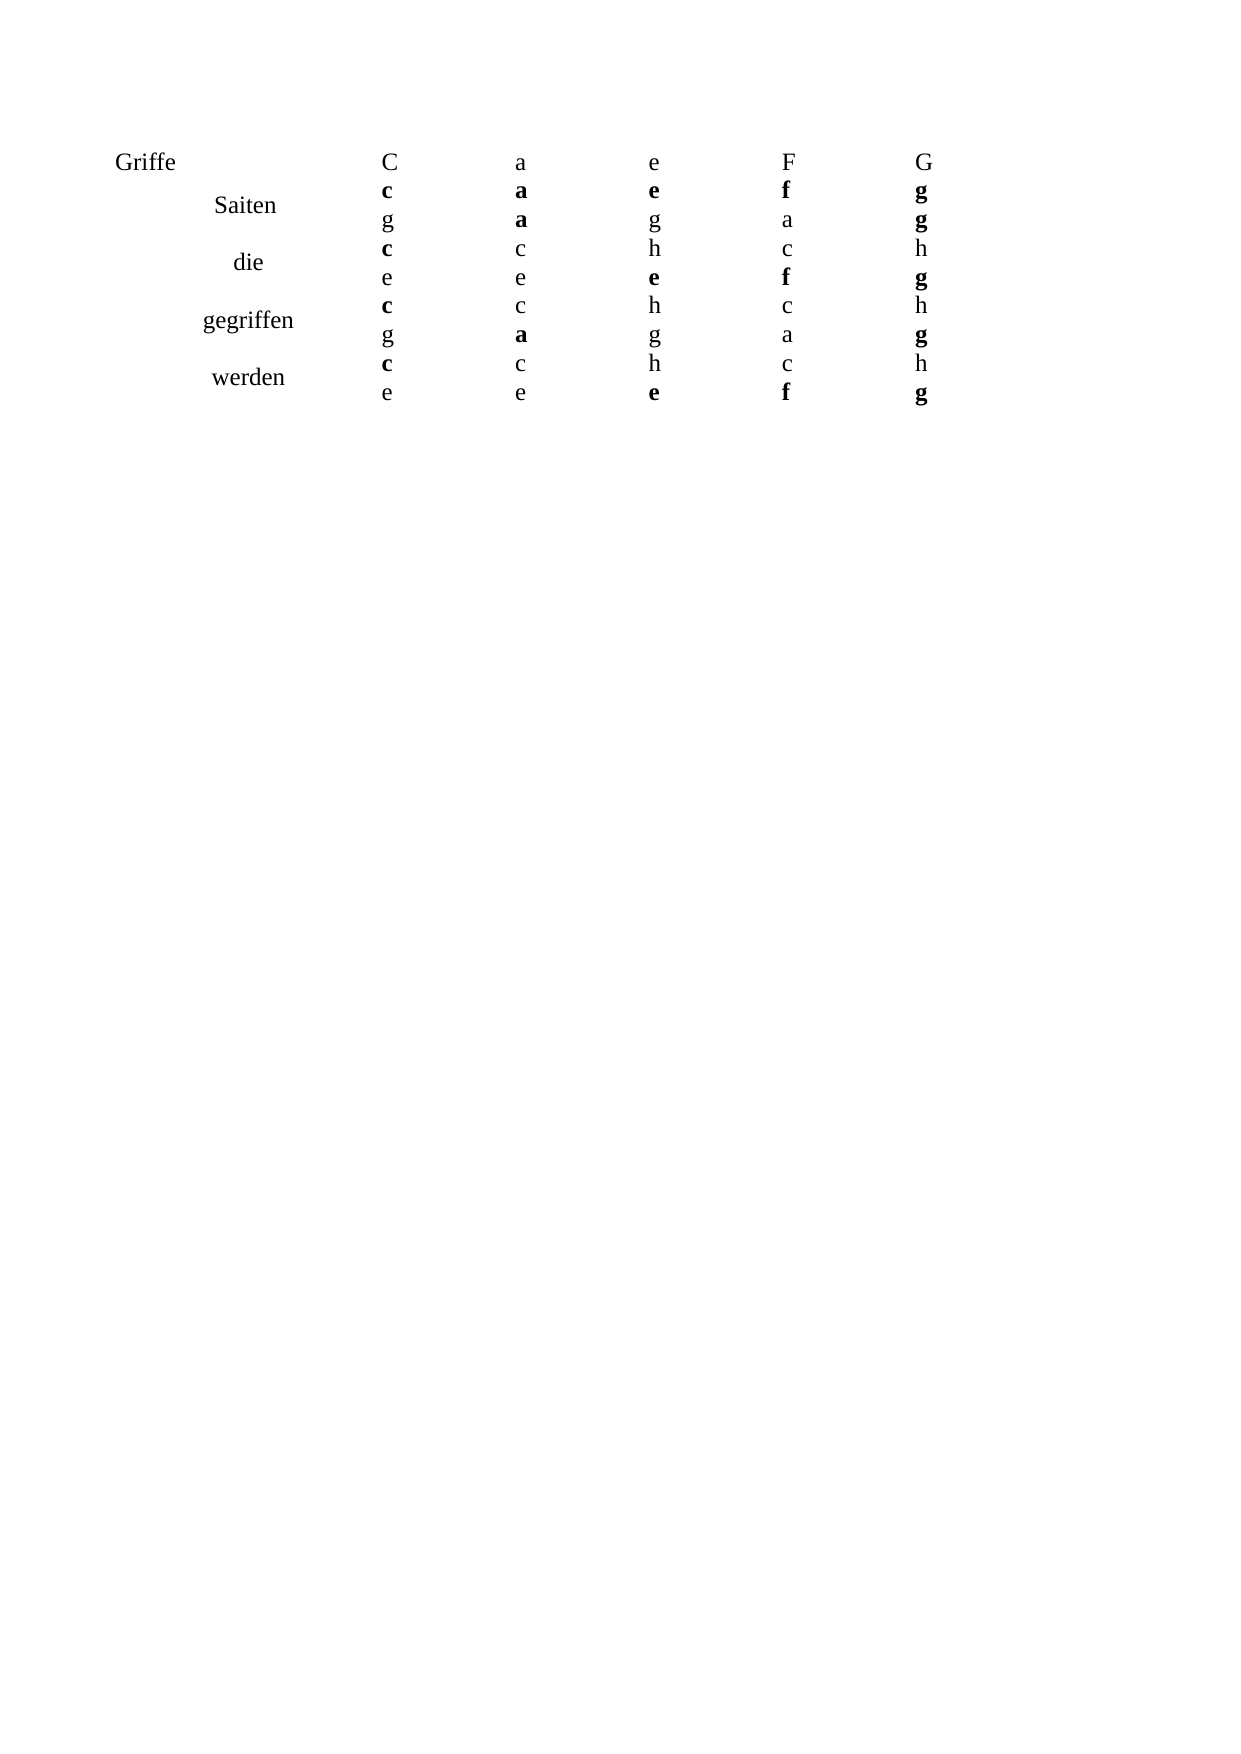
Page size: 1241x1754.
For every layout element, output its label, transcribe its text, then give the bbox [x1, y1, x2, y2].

table_cell h [645, 348, 778, 377]
table_cell c [512, 291, 645, 319]
table_cell c [378, 233, 512, 262]
table_cell a [779, 319, 912, 348]
table_cell g [912, 204, 1045, 233]
table_cell c [378, 176, 512, 204]
table_cell a [512, 176, 645, 204]
table_cell c [779, 291, 912, 319]
table_cell g [912, 377, 1045, 406]
table_cell h [645, 291, 778, 319]
table_cell c [378, 348, 512, 377]
table_header e [645, 147, 778, 176]
table_cell h [912, 233, 1045, 262]
table_cell e [645, 176, 778, 204]
table_cell e [378, 262, 512, 291]
table_header F [779, 147, 912, 176]
table_cell a [512, 204, 645, 233]
table_header G [912, 147, 1045, 176]
table_cell g [912, 319, 1045, 348]
table_cell g [378, 204, 512, 233]
table_cell e [645, 262, 778, 291]
table_cell f [779, 377, 912, 406]
table_header C [378, 147, 512, 176]
table_cell h [912, 348, 1045, 377]
table_cell Saiten die gegriffen werden [112, 176, 378, 406]
table_cell a [512, 319, 645, 348]
table_cell e [512, 262, 645, 291]
table_cell h [645, 233, 778, 262]
table_cell f [779, 176, 912, 204]
table_cell g [378, 319, 512, 348]
table_cell c [512, 233, 645, 262]
table_cell a [779, 204, 912, 233]
table_cell g [645, 319, 778, 348]
table_cell c [779, 233, 912, 262]
table_cell f [779, 262, 912, 291]
table_cell e [645, 377, 778, 406]
table_cell g [912, 176, 1045, 204]
table_cell e [512, 377, 645, 406]
table_cell g [912, 262, 1045, 291]
table_cell c [779, 348, 912, 377]
table_header Griffe [112, 147, 378, 176]
table_cell e [378, 377, 512, 406]
table_cell c [378, 291, 512, 319]
table_cell h [912, 291, 1045, 319]
table_cell c [512, 348, 645, 377]
table_header a [512, 147, 645, 176]
table_cell g [645, 204, 778, 233]
